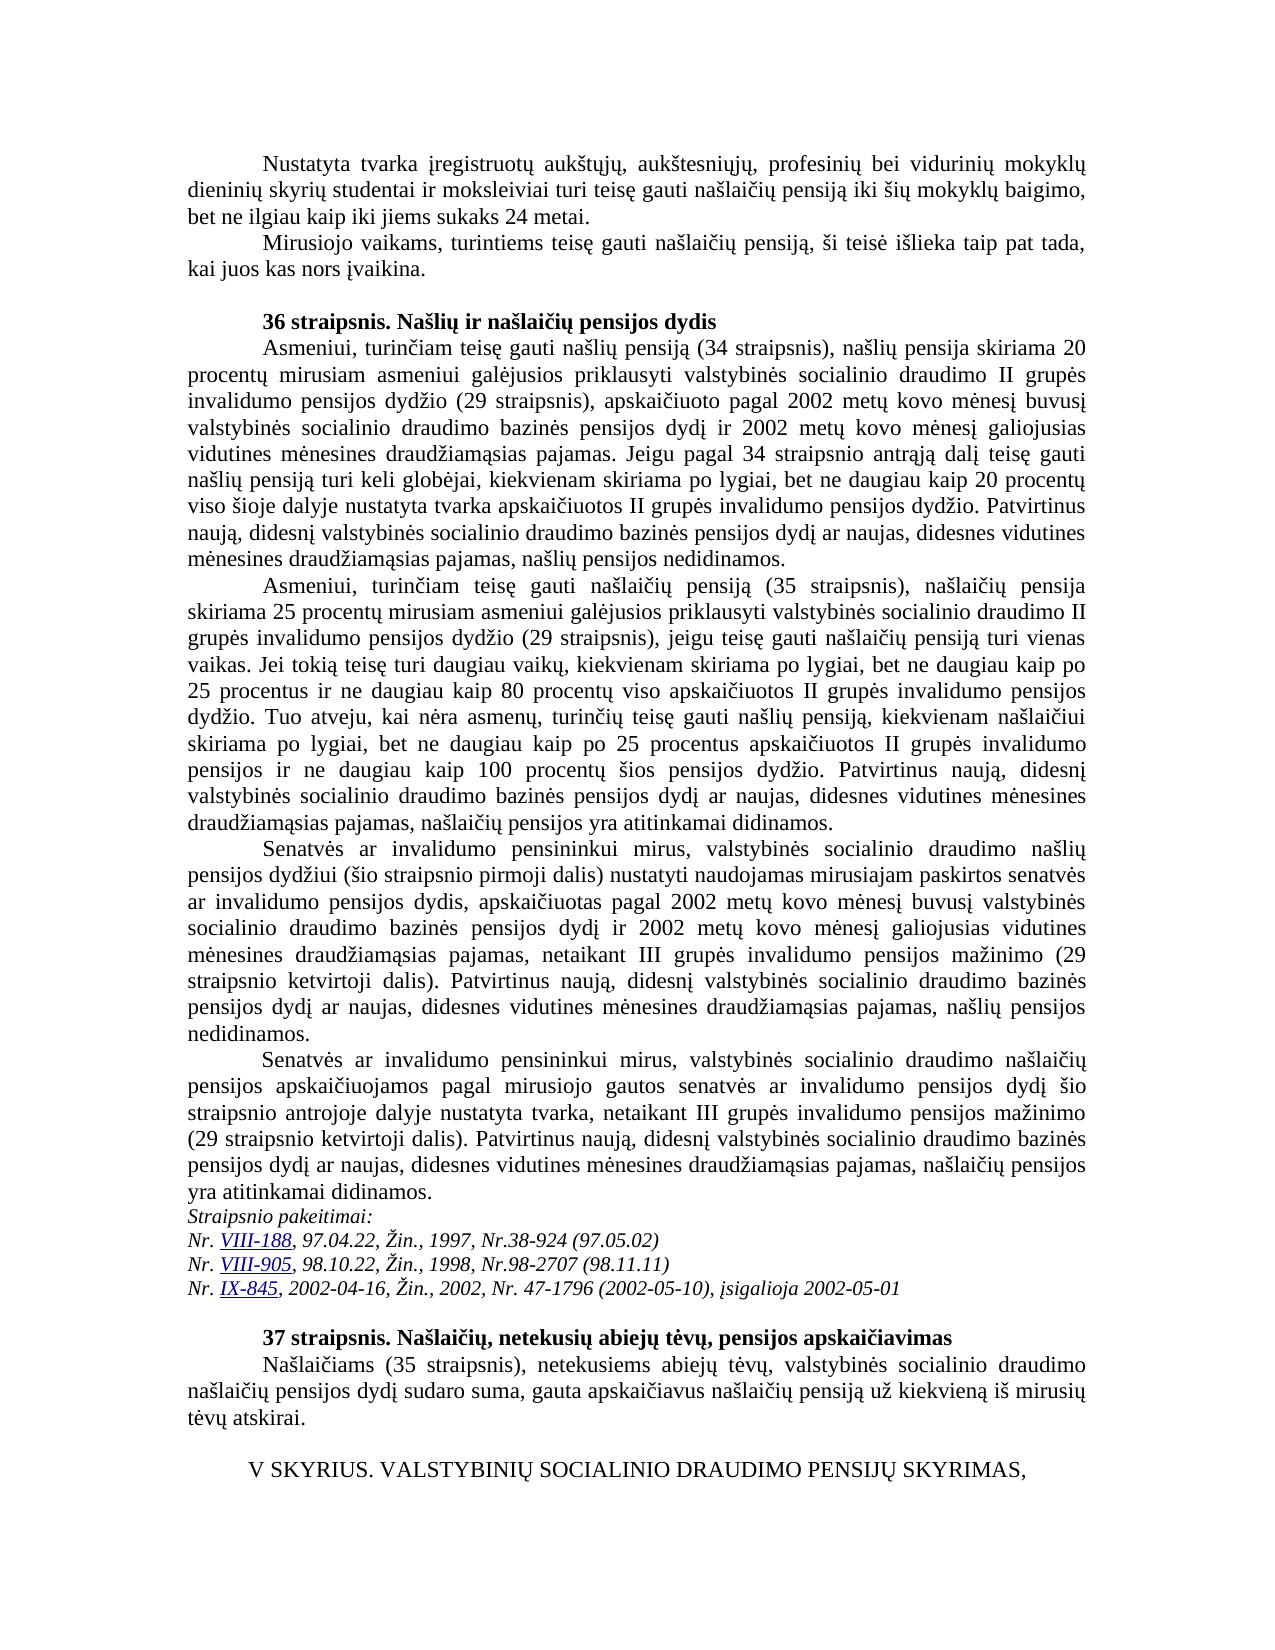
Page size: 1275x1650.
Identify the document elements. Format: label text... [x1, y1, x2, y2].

text Nustatyta tvarka įregistruotų aukštųjų, aukštesniųjų, profesinių bei vidurinių mokyklų dieninių skyrių studentai ir moksleiviai turi teisę gauti našlaičių pensiją iki šių mokyklų baigimo, bet ne ilgiau kaip iki jiems sukaks 24 metai. [187, 150, 1087, 229]
text Straipsnio pakeitimai: [187, 1204, 1087, 1228]
text Nr. IX-845, 2002-04-16, Žin., 2002, Nr. 47-1796 (2002-05-10), įsigalioja 2002-05-01 [187, 1276, 1087, 1300]
text Senatvės ar invalidumo pensininkui mirus, valstybinės socialinio draudimo našlaičių pensijos apskaičiuojamos pagal mirusiojo gautos senatvės ar invalidumo pensijos dydį šio straipsnio antrojoje dalyje nustatyta tvarka, netaikant III grupės invalidumo pensijos mažinimo (29 straipsnio ketvirtoji dalis). Patvirtinus naują, didesnį valstybinės socialinio draudimo bazinės pensijos dydį ar naujas, didesnes vidutines mėnesines draudžiamąsias pajamas, našlaičių pensijos yra atitinkamai didinamos. [187, 1046, 1087, 1204]
text Mirusiojo vaikams, turintiems teisę gauti našlaičių pensiją, ši teisė išlieka taip pat tada, kai juos kas nors įvaikina. [187, 229, 1087, 282]
text 36 straipsnis. Našlių ir našlaičių pensijos dydis [187, 308, 1087, 334]
text Senatvės ar invalidumo pensininkui mirus, valstybinės socialinio draudimo našlių pensijos dydžiui (šio straipsnio pirmoji dalis) nustatyti naudojamas mirusiajam paskirtos senatvės ar invalidumo pensijos dydis, apskaičiuotas pagal 2002 metų kovo mėnesį buvusį valstybinės socialinio draudimo bazinės pensijos dydį ir 2002 metų kovo mėnesį galiojusias vidutines mėnesines draudžiamąsias pajamas, netaikant III grupės invalidumo pensijos mažinimo (29 straipsnio ketvirtoji dalis). Patvirtinus naują, didesnį valstybinės socialinio draudimo bazinės pensijos dydį ar naujas, didesnes vidutines mėnesines draudžiamąsias pajamas, našlių pensijos nedidinamos. [187, 835, 1087, 1046]
text Nr. VIII-188, 97.04.22, Žin., 1997, Nr.38-924 (97.05.02) [187, 1228, 1087, 1252]
text Asmeniui, turinčiam teisę gauti našlių pensiją (34 straipsnis), našlių pensija skiriama 20 procentų mirusiam asmeniui galėjusios priklausyti valstybinės socialinio draudimo II grupės invalidumo pensijos dydžio (29 straipsnis), apskaičiuoto pagal 2002 metų kovo mėnesį buvusį valstybinės socialinio draudimo bazinės pensijos dydį ir 2002 metų kovo mėnesį galiojusias vidutines mėnesines draudžiamąsias pajamas. Jeigu pagal 34 straipsnio antrąją dalį teisę gauti našlių pensiją turi keli globėjai, kiekvienam skiriama po lygiai, bet ne daugiau kaip 20 procentų viso šioje dalyje nustatyta tvarka apskaičiuotos II grupės invalidumo pensijos dydžio. Patvirtinus naują, didesnį valstybinės socialinio draudimo bazinės pensijos dydį ar naujas, didesnes vidutines mėnesines draudžiamąsias pajamas, našlių pensijos nedidinamos. [187, 334, 1087, 572]
text Asmeniui, turinčiam teisę gauti našlaičių pensiją (35 straipsnis), našlaičių pensija skiriama 25 procentų mirusiam asmeniui galėjusios priklausyti valstybinės socialinio draudimo II grupės invalidumo pensijos dydžio (29 straipsnis), jeigu teisę gauti našlaičių pensiją turi vienas vaikas. Jei tokią teisę turi daugiau vaikų, kiekvienam skiriama po lygiai, bet ne daugiau kaip po 25 procentus ir ne daugiau kaip 80 procentų viso apskaičiuotos II grupės invalidumo pensijos dydžio. Tuo atveju, kai nėra asmenų, turinčių teisę gauti našlių pensiją, kiekvienam našlaičiui skiriama po lygiai, bet ne daugiau kaip po 25 procentus apskaičiuotos II grupės invalidumo pensijos ir ne daugiau kaip 100 procentų šios pensijos dydžio. Patvirtinus naują, didesnį valstybinės socialinio draudimo bazinės pensijos dydį ar naujas, didesnes vidutines mėnesines draudžiamąsias pajamas, našlaičių pensijos yra atitinkamai didinamos. [187, 572, 1087, 835]
text Nr. VIII-905, 98.10.22, Žin., 1998, Nr.98-2707 (98.11.11) [187, 1252, 1087, 1276]
text V SKYRIUS. VALSTYBINIŲ SOCIALINIO DRAUDIMO PENSIJŲ SKYRIMAS, [187, 1456, 1087, 1483]
text 37 straipsnis. Našlaičių, netekusių abiejų tėvų, pensijos apskaičiavimas [187, 1324, 1087, 1351]
text Našlaičiams (35 straipsnis), netekusiems abiejų tėvų, valstybinės socialinio draudimo našlaičių pensijos dydį sudaro suma, gauta apskaičiavus našlaičių pensiją už kiekvieną iš mirusių tėvų atskirai. [187, 1351, 1087, 1430]
